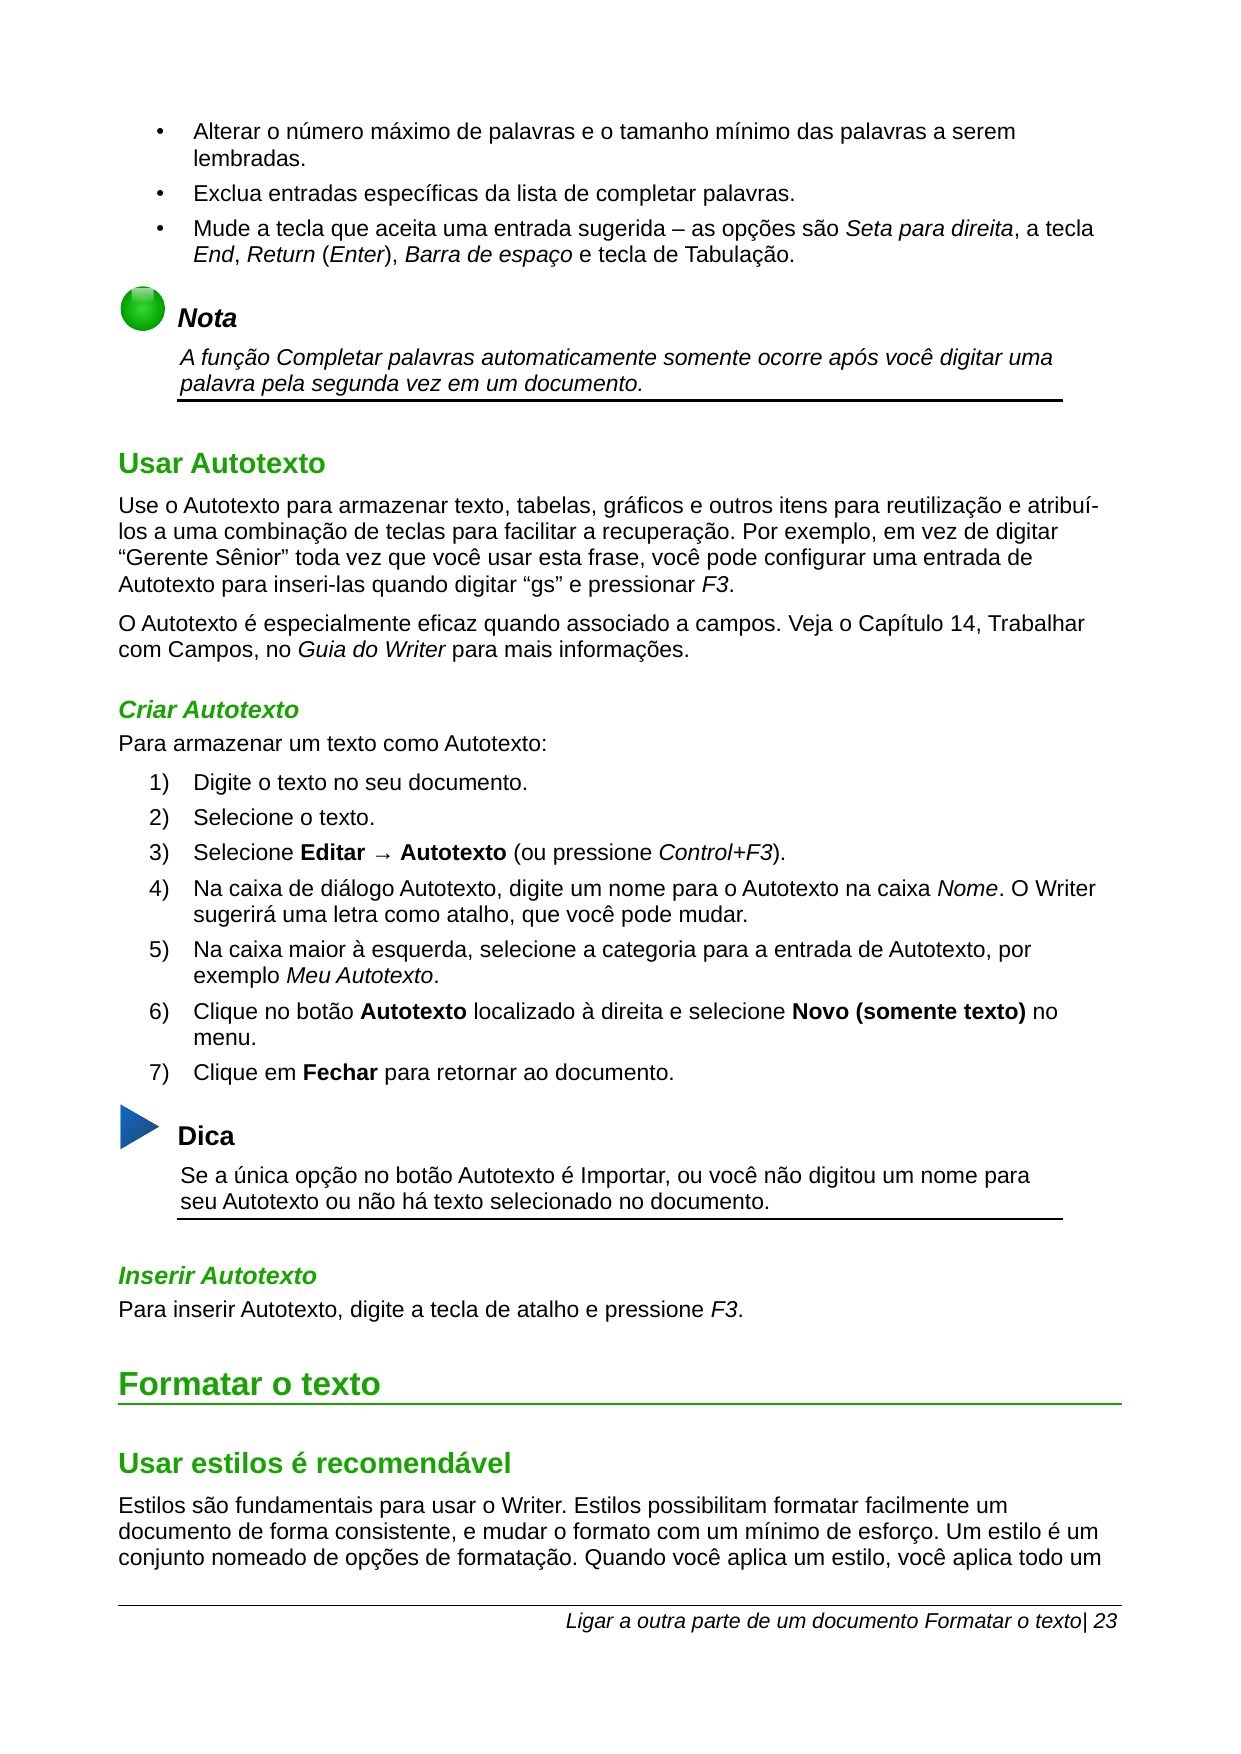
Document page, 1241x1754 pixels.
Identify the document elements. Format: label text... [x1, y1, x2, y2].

list Selecione Editar → Autotexto (ou pressione Control+F3). [169, 839, 1122, 866]
text Para armazenar um texto como Autotexto: [118, 730, 1122, 756]
subtitle Criar Autotexto [118, 695, 1122, 724]
list Alterar o número máximo de palavras e o tamanho mínimo das palavras a serem lembradas. [156, 118, 1122, 171]
subtitle Formatar o texto [118, 1364, 1122, 1403]
subtitle Usar estilos é recomendável [118, 1446, 1122, 1480]
list Digite o texto no seu documento. [169, 769, 1122, 795]
text Se a única opção no botão Autotexto é Importar, ou você não digitou um nome para seu Autotexto ou não há texto selecionado no documento. [177, 1159, 1063, 1218]
list Clique em Fechar para retornar ao documento. [169, 1059, 1122, 1086]
text Estilos são fundamentais para usar o Writer. Estilos possibilitam formatar facilmente um documento de forma consistente, e mudar o formato com um mínimo de esforço. Um estilo é um conjunto nomeado de opções de formatação. Quando você aplica um estilo, você aplica todo um [118, 1492, 1122, 1571]
subtitle Dica [118, 1102, 1122, 1151]
subtitle Nota [118, 284, 1122, 333]
text Para inserir Autotexto, digite a tecla de atalho e pressione F3. [118, 1296, 1122, 1322]
text Use o Autotexto para armazenar texto, tabelas, gráficos e outros itens para reutilização e atribuí-los a uma combinação de teclas para facilitar a recuperação. Por exemplo, em vez de digitar “Gerente Sênior” toda vez que você usar esta frase, você pode configurar uma entrada de Autotexto para inseri-las quando digitar “gs” e pressionar F3. [118, 492, 1122, 597]
list Exclua entradas específicas da lista de completar palavras. [156, 180, 1122, 206]
list Mude a tecla que aceita uma entrada sugerida – as opções são Seta para direita, a tecla End, Return (Enter), Barra de espaço e tecla de Tabulação. [156, 215, 1122, 268]
text O Autotexto é especialmente eficaz quando associado a campos. Veja o Capítulo 14, Trabalhar com Campos, no Guia do Writer para mais informações. [118, 609, 1122, 662]
subtitle Usar Autotexto [118, 446, 1122, 480]
list Selecione o texto. [169, 804, 1122, 831]
subtitle Inserir Autotexto [118, 1261, 1122, 1290]
text A função Completar palavras automaticamente somente ocorre após você digitar uma palavra pela segunda vez em um documento. [177, 341, 1063, 399]
list Clique no botão Autotexto localizado à direita e selecione Novo (somente texto) no menu. [169, 998, 1122, 1050]
list Na caixa maior à esquerda, selecione a categoria para a entrada de Autotexto, por exemplo Meu Autotexto. [169, 936, 1122, 989]
list Na caixa de diálogo Autotexto, digite um nome para o Autotexto na caixa Nome. O Writer sugerirá uma letra como atalho, que você pode mudar. [169, 874, 1122, 927]
